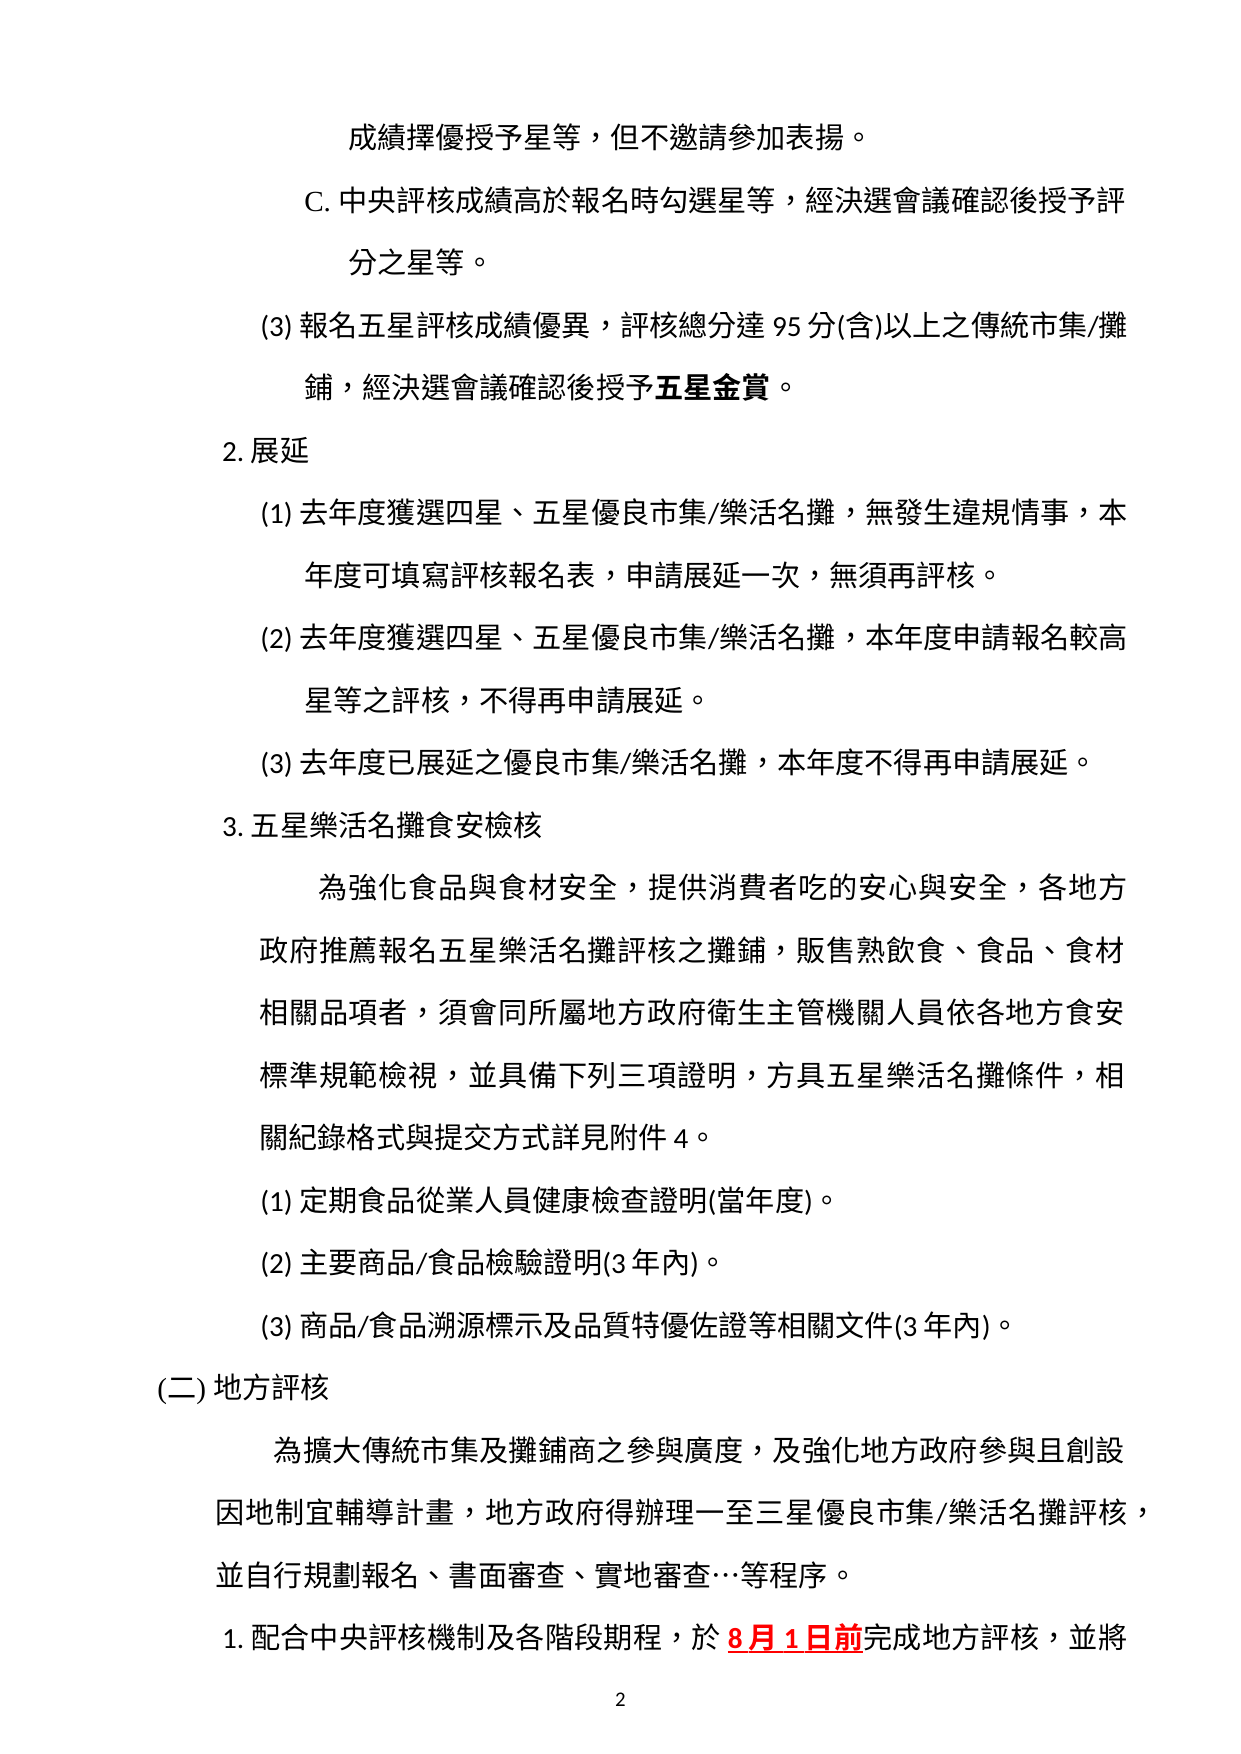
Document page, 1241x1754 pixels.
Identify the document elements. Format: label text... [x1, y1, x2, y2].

subtitle (二) 地方評核 [157, 1344, 1128, 1407]
subtitle 2. 展延 [222, 407, 1128, 469]
text 成績擇優授予星等，但不邀請參加表揚。 [304, 94, 1128, 157]
text C. 中央評核成績高於報名時勾選星等，經決選會議確認後授予評分之星等。 [304, 157, 1128, 282]
subtitle 1. 配合中央評核機制及各階段期程，於8月1日前完成地方評核，並將 [222, 1594, 1128, 1657]
subtitle 3. 五星樂活名攤食安檢核 [222, 782, 1128, 844]
text (1) 去年度獲選四星、五星優良市集/樂活名攤，無發生違規情事，本年度可填寫評核報名表，申請展延一次，無須再評核。 [260, 469, 1128, 594]
text (3) 去年度已展延之優良市集/樂活名攤，本年度不得再申請展延。 [260, 719, 1128, 782]
text (1) 定期食品從業人員健康檢查證明(當年度)。 [260, 1157, 1128, 1219]
text (3) 報名五星評核成績優異，評核總分達95分(含)以上之傳統市集/攤鋪，經決選會議確認後授予五星金賞。 [260, 282, 1128, 407]
text (2) 去年度獲選四星、五星優良市集/樂活名攤，本年度申請報名較高星等之評核，不得再申請展延。 [260, 594, 1128, 719]
text (3) 商品/食品溯源標示及品質特優佐證等相關文件(3年內)。 [260, 1282, 1128, 1344]
text (2) 主要商品/食品檢驗證明(3年內)。 [260, 1219, 1128, 1282]
subtitle 為擴大傳統市集及攤鋪商之參與廣度，及強化地方政府參與且創設因地制宜輔導計畫，地方政府得辦理一至三星優良市集/樂活名攤評核，並自行規劃報名、書面審查、實地審查…等程序。 [215, 1407, 1128, 1594]
subtitle 為強化食品與食材安全，提供消費者吃的安心與安全，各地方政府推薦報名五星樂活名攤評核之攤鋪，販售熟飲食、食品、食材相關品項者，須會同所屬地方政府衛生主管機關人員依各地方食安標準規範檢視，並具備下列三項證明，方具五星樂活名攤條件，相關紀錄格式與提交方式詳見附件4。 [259, 844, 1128, 1157]
